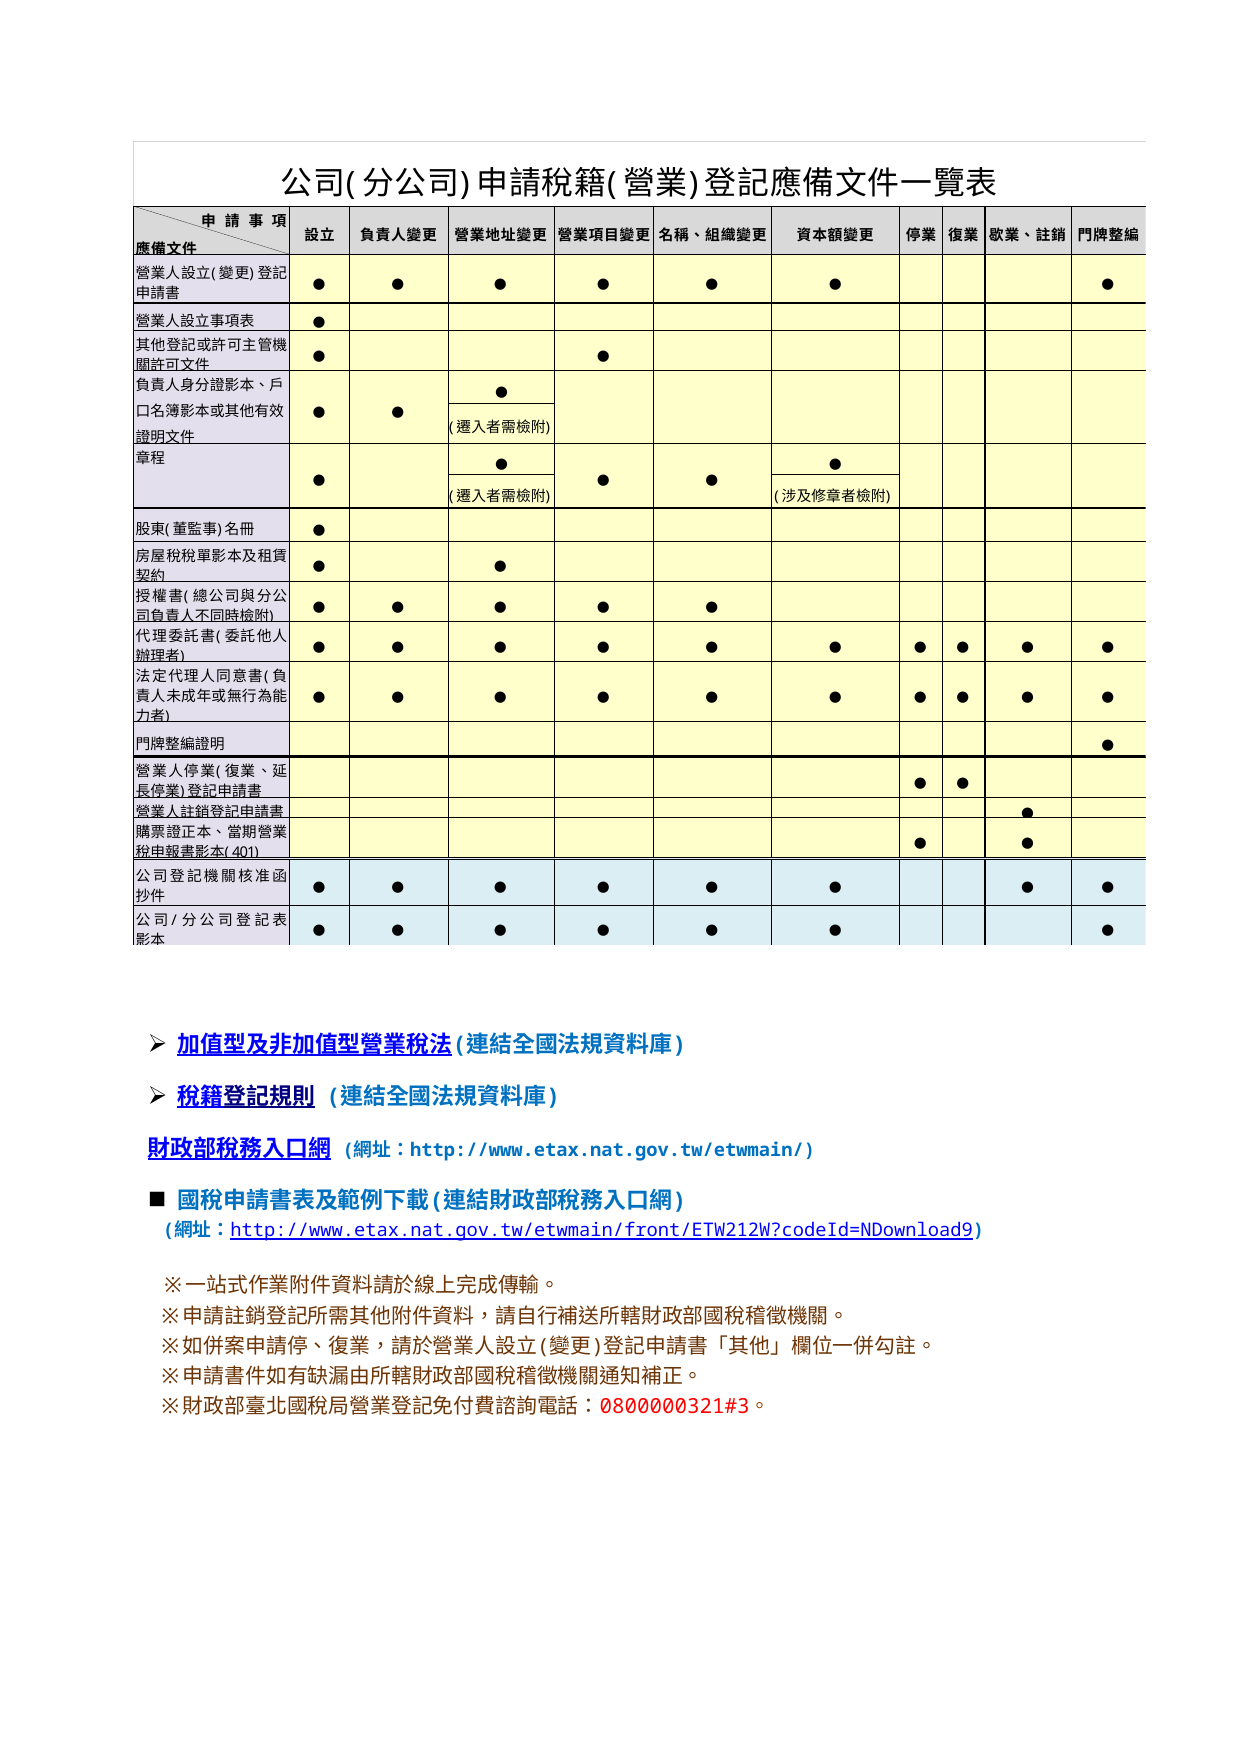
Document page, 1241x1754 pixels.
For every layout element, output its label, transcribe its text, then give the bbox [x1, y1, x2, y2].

list 稅籍登記規則 (連結全國法規資料庫) [148, 1077, 1162, 1111]
text 財政部稅務入口網 (網址：http://www.etax.nat.gov.tw/etwmain/) [148, 1129, 1162, 1163]
text ※財政部臺北國稅局營業登記免付費諮詢電話：0800000321#3。 [133, 1390, 1162, 1420]
list 國稅申請書表及範例下載(連結財政部稅務入口網) [148, 1182, 1162, 1215]
list 加值型及非加值型營業稅法(連結全國法規資料庫) [148, 1025, 1162, 1059]
text (網址：http://www.etax.nat.gov.tw/etwmain/front/ETW212W?codeId=NDownload9) [163, 1215, 1162, 1242]
text ※一站式作業附件資料請於線上完成傳輸。 [133, 1268, 1162, 1299]
text ※如併案申請停、復業，請於營業人設立(變更)登記申請書「其他」欄位一併勾註。 [133, 1329, 1162, 1359]
text ※申請註銷登記所需其他附件資料，請自行補送所轄財政部國稅稽徵機關。 [133, 1299, 1162, 1329]
text ※申請書件如有缺漏由所轄財政部國稅稽徵機關通知補正。 [133, 1359, 1162, 1390]
